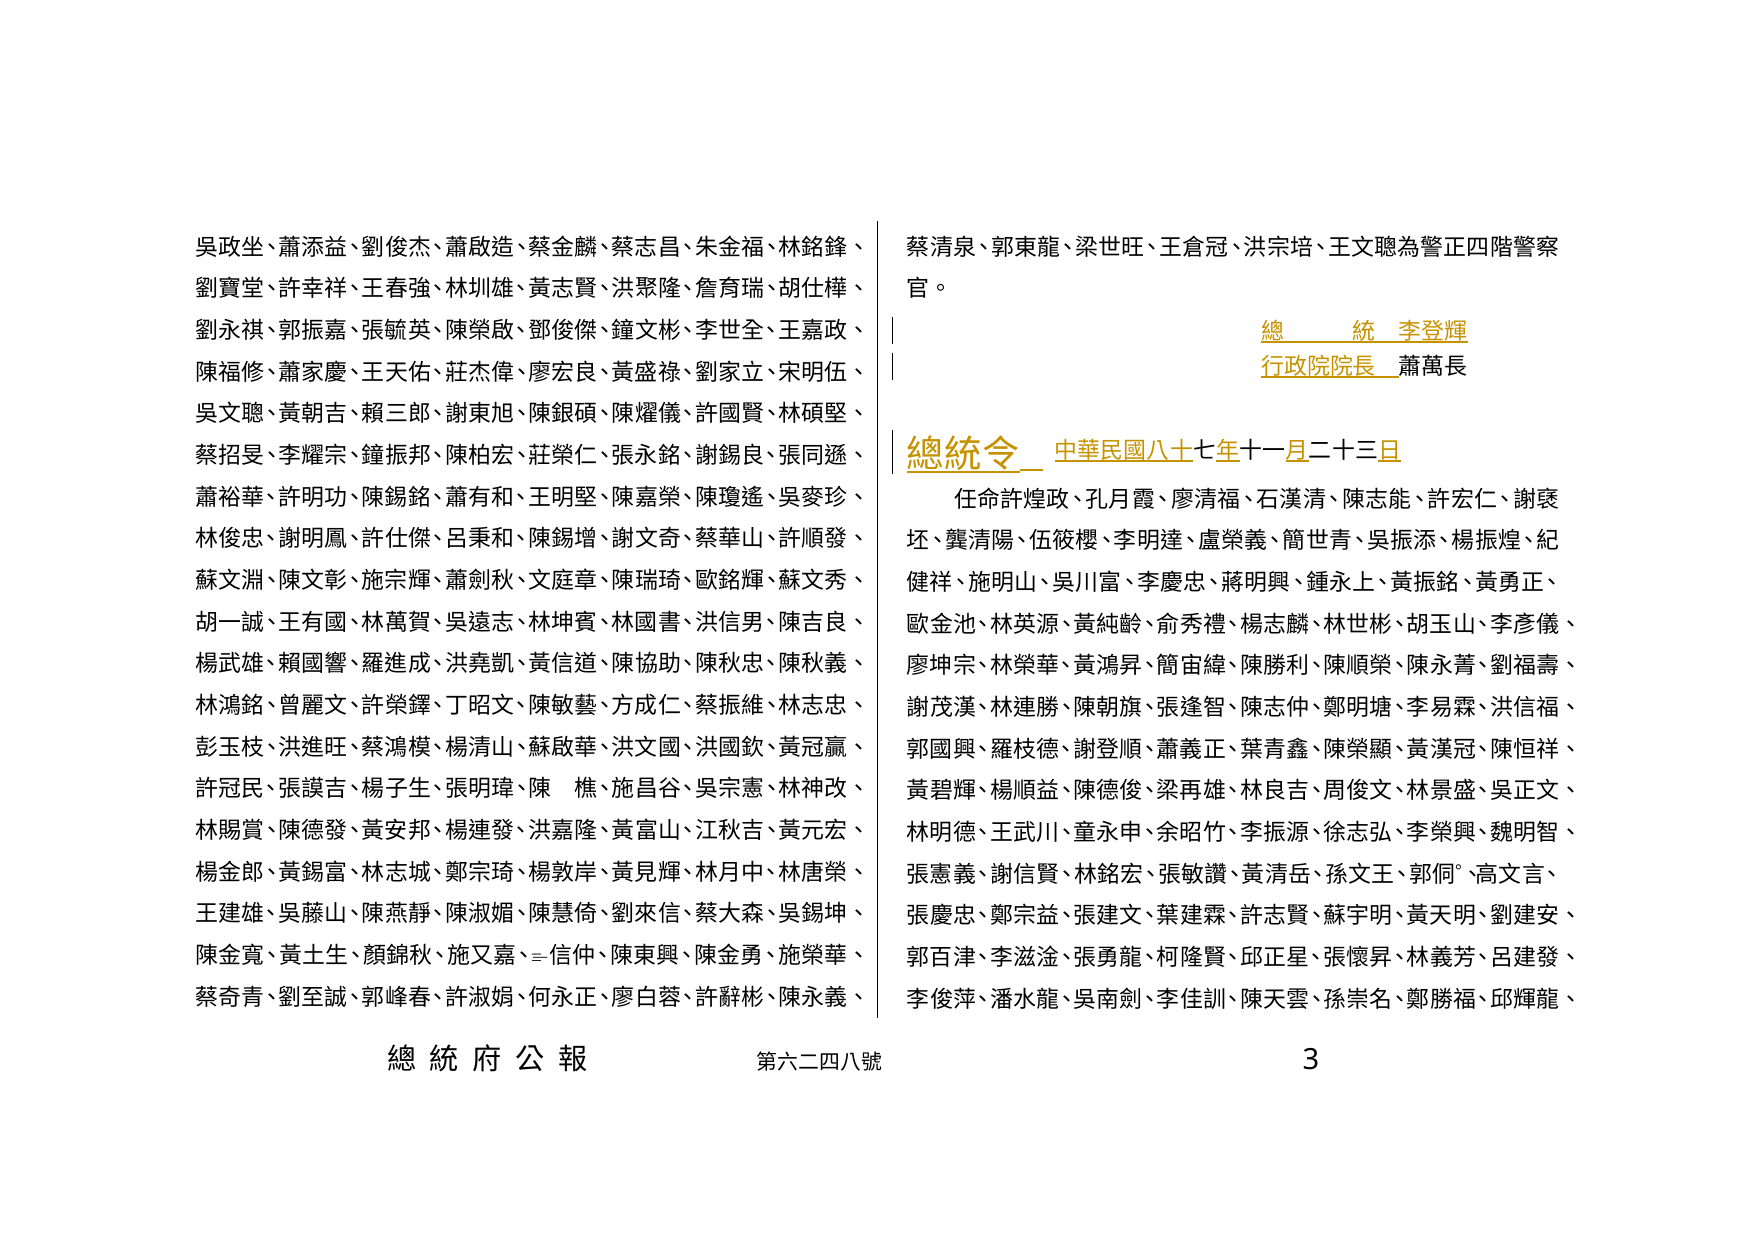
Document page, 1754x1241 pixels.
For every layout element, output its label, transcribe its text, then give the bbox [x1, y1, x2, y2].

text 任命王謙旺、陳錫嵐、傅町盛、周武雄、許忠彥、許平海、余志勇、吳明典、陳志文、許自強、陳文龍、黃書賢、顏志雄、李四川、黃敏崇、顧憲中、洪宗勳、張文樹、鄢志豪、林旭耀、王清煙、李 慶、周百煌、詹勳爵、蔡文章、張俊德、陳發財、宋德煜、王富華、洪慶謀、李孟樺、徐儉寒、蘇育德、蔡進森、劉文雄、于岳、林進發、廖文俊、曾宏達、徐文哲、周慶川、莊世亮、周國參、陳建宗、柯永雄、陳泰郎、許榮宗、游錫明、王建國、施楨銘、孫政國、詹炳松、張富淦、謝東龍、林永文、蕭志旺、張啟仲、江孟亮、游永和、傅俊俐、張永霖、王裕凱、黃鴻仁、劉信宏、卓明男、郭俊雄、吳宗修、洪春榮、蔡文作、詹廷嘉、劉慧觀、吳銘添、林錦福、劉忠田、吳寶欽、張尚任、黃顯堂、柯春銘、謝瑞成、詹添旺、張彩鈴、李振成、陳鴻永、柯玉仁、楊肇元、蔣有福、呂慶東、洪素蘭、吳彩雲、周平貴、李振浪、蔡重家、李振宇、薛乃仁、劉炎松、葉木樹、林志芳、黃孫敏、黃健洲、曾文信、許文圳、林德明、林再生、許崙樹、高東立、邱文遠、何慶裕、黃椿榮、李湘媛、黃釗松、朱政隆、林明賢、陳嘉元、蕭順杰、鄧志熠、楊敏郎、黃裕銜、吳松錫、鄭樵金、王曙銘、熊英時、劉志宏、朱耀男、呂景舜、倪宗英、蔡三連、陳坤財、田萬忠、許仁能、劉晃聞、許哲維、陳桂彬、廖麗珠、林秋雲、陳敬親、楊宗儒、陳進忠、楊錫麟、吳昊東、洪永俊、張惠政、陳進松、吳政坐、蕭添益、劉俊杰、蕭啟造、蔡金麟、蔡志昌、朱金福、林銘鋒、劉寶堂、許幸祥、王春強、林圳雄、黃志賢、洪聚隆、詹育瑞、胡仕樺、劉永祺、郭振嘉、張毓英、陳榮啟、鄧俊傑、鐘文彬、李世全、王嘉政、陳福修、蕭家慶、王天佑、莊杰偉、廖宏良、黃盛祿、劉家立、宋明伍、吳文聰、黃朝吉、賴三郎、謝東旭、陳銀碩、陳燿儀、許國賢、林碩堅、蔡招旻、李耀宗、鐘振邦、陳柏宏、莊榮仁、張永銘、謝錫良、張同遜、蕭裕華、許明功、陳錫銘、蕭有和、王明堅、陳嘉榮、陳瓊遙、吳麥珍、林俊忠、謝明鳳、許仕傑、呂秉和、陳錫增、謝文奇、蔡華山、許順發、蘇文淵、陳文彰、施宗輝、蕭劍秋、文庭章、陳瑞琦、歐銘輝、蘇文秀、胡一誠、王有國、林萬賀、吳遠志、林坤賓、林國書、洪信男、陳吉良、楊武雄、賴國響、羅進成、洪堯凱、黃信道、陳協助、陳秋忠、陳秋義、林鴻銘、曾麗文、許榮鐸、丁昭文、陳敏藝、方成仁、蔡振維、林志忠、彭玉枝、洪進旺、蔡鴻模、楊清山、蘇啟華、洪文國、洪國欽、黃冠贏、許冠民、張謨吉、楊子生、張明瑋、陳 樵、施昌谷、吳宗憲、林神改、林賜賞、陳德發、黃安邦、楊連發、洪嘉隆、黃富山、江秋吉、黃元宏、楊金郎、黃錫富、林志城、鄭宗琦、楊敦岸、黃見輝、林月中、林唐榮、王建雄、吳藤山、陳燕靜、陳淑媚、陳慧倚、劉來信、蔡大森、吳錫坤、陳金寬、黃土生、顏錦秋、施又嘉、信仲、陳東興、陳金勇、施榮華、蔡奇青、劉至誠、郭峰春、許淑娟、何永正、廖白蓉、許辭彬、陳永義、蔡清泉、郭東龍、梁世旺、王倉冠、洪宗培、王文聰為警正四階警察官。 [195, 222, 847, 1013]
text 總 統 李登輝 [907, 317, 1559, 344]
table_header 總統令 [904, 430, 1051, 474]
text 任命許煌政、孔月霞、廖清福、石漢清、陳志能、許宏仁、謝褎坯、龔清陽、伍筱櫻、李明達、盧榮義、簡世青、吳振添、楊振煌、紀健祥、施明山、吳川富、李慶忠、蔣明興、鍾永上、黃振銘、黃勇正、歐金池、林英源、黃純齡、俞秀禮、楊志麟、林世彬、胡玉山、李彥儀、廖坤宗、林榮華、黃鴻昇、簡宙緯、陳勝利、陳順榮、陳永菁、劉福壽、謝茂漢、林連勝、陳朝旗、張逢智、陳志仲、鄭明塘、李易霖、洪信福、郭國興、羅枝德、謝登順、蕭義正、葉青鑫、陳榮顯、黃漢冠、陳恒祥、黃碧輝、楊順益、陳德俊、梁再雄、林良吉、周俊文、林景盛、吳正文、林明德、王武川、童永申、余昭竹、李振源、徐志弘、李榮興、魏明智、張憲義、謝信賢、林銘宏、張敏讚、黃清岳、孫文王、郭侗、高文言、張慶忠、鄭宗益、張建文、葉建霖、許志賢、蘇宇明、黃天明、劉建安、郭百津、李滋淦、張勇龍、柯隆賢、邱正星、張懷昇、林義芳、呂建發、李俊萍、潘水龍、吳南劍、李佳訓、陳天雲、孫崇名、鄭勝福、邱輝龍、張仁德、潘秋貴、廖敏仁、陸瑞陽、周崇美、楊美芳、馬菊玉、蔡永陞、王伯儀、黃爐光、陳昭甫、張孝忠、許志和、林正斌、凌佑祥、洪仁意、曾銘忠、陳政元、王世杰、張明松、張發福、蔡杏枝、莊兆興、王元良、葉永林、馬世榮、蘇進春、潘惟立、易安民、李旭智、郭耀灃、吳明、黃錦文、黃有彥、周美鳳、潘彥宇、施文賢、李弘雅、余榮欽、黃國雄、牟敦誠、柯政村、謝明凱、蔡瑞財、黃能財為警正四階警察官。 [907, 474, 1559, 1015]
table_header 中華民國八十七年十一月二十三日 [1051, 430, 1564, 474]
text 任命王謙旺、陳錫嵐、傅町盛、周武雄、許忠彥、許平海、余志勇、吳明典、陳志文、許自強、陳文龍、黃書賢、顏志雄、李四川、黃敏崇、顧憲中、洪宗勳、張文樹、鄢志豪、林旭耀、王清煙、李 慶、周百煌、詹勳爵、蔡文章、張俊德、陳發財、宋德煜、王富華、洪慶謀、李孟樺、徐儉寒、蘇育德、蔡進森、劉文雄、于岳、林進發、廖文俊、曾宏達、徐文哲、周慶川、莊世亮、周國參、陳建宗、柯永雄、陳泰郎、許榮宗、游錫明、王建國、施楨銘、孫政國、詹炳松、張富淦、謝東龍、林永文、蕭志旺、張啟仲、江孟亮、游永和、傅俊俐、張永霖、王裕凱、黃鴻仁、劉信宏、卓明男、郭俊雄、吳宗修、洪春榮、蔡文作、詹廷嘉、劉慧觀、吳銘添、林錦福、劉忠田、吳寶欽、張尚任、黃顯堂、柯春銘、謝瑞成、詹添旺、張彩鈴、李振成、陳鴻永、柯玉仁、楊肇元、蔣有福、呂慶東、洪素蘭、吳彩雲、周平貴、李振浪、蔡重家、李振宇、薛乃仁、劉炎松、葉木樹、林志芳、黃孫敏、黃健洲、曾文信、許文圳、林德明、林再生、許崙樹、高東立、邱文遠、何慶裕、黃椿榮、李湘媛、黃釗松、朱政隆、林明賢、陳嘉元、蕭順杰、鄧志熠、楊敏郎、黃裕銜、吳松錫、鄭樵金、王曙銘、熊英時、劉志宏、朱耀男、呂景舜、倪宗英、蔡三連、陳坤財、田萬忠、許仁能、劉晃聞、許哲維、陳桂彬、廖麗珠、林秋雲、陳敬親、楊宗儒、陳進忠、楊錫麟、吳昊東、洪永俊、張惠政、陳進松、吳政坐、蕭添益、劉俊杰、蕭啟造、蔡金麟、蔡志昌、朱金福、林銘鋒、劉寶堂、許幸祥、王春強、林圳雄、黃志賢、洪聚隆、詹育瑞、胡仕樺、劉永祺、郭振嘉、張毓英、陳榮啟、鄧俊傑、鐘文彬、李世全、王嘉政、陳福修、蕭家慶、王天佑、莊杰偉、廖宏良、黃盛祿、劉家立、宋明伍、吳文聰、黃朝吉、賴三郎、謝東旭、陳銀碩、陳燿儀、許國賢、林碩堅、蔡招旻、李耀宗、鐘振邦、陳柏宏、莊榮仁、張永銘、謝錫良、張同遜、蕭裕華、許明功、陳錫銘、蕭有和、王明堅、陳嘉榮、陳瓊遙、吳麥珍、林俊忠、謝明鳳、許仕傑、呂秉和、陳錫增、謝文奇、蔡華山、許順發、蘇文淵、陳文彰、施宗輝、蕭劍秋、文庭章、陳瑞琦、歐銘輝、蘇文秀、胡一誠、王有國、林萬賀、吳遠志、林坤賓、林國書、洪信男、陳吉良、楊武雄、賴國響、羅進成、洪堯凱、黃信道、陳協助、陳秋忠、陳秋義、林鴻銘、曾麗文、許榮鐸、丁昭文、陳敏藝、方成仁、蔡振維、林志忠、彭玉枝、洪進旺、蔡鴻模、楊清山、蘇啟華、洪文國、洪國欽、黃冠贏、許冠民、張謨吉、楊子生、張明瑋、陳 樵、施昌谷、吳宗憲、林神改、林賜賞、陳德發、黃安邦、楊連發、洪嘉隆、黃富山、江秋吉、黃元宏、楊金郎、黃錫富、林志城、鄭宗琦、楊敦岸、黃見輝、林月中、林唐榮、王建雄、吳藤山、陳燕靜、陳淑媚、陳慧倚、劉來信、蔡大森、吳錫坤、陳金寬、黃土生、顏錦秋、施又嘉、信仲、陳東興、陳金勇、施榮華、蔡奇青、劉至誠、郭峰春、許淑娟、何永正、廖白蓉、許辭彬、陳永義、蔡清泉、郭東龍、梁世旺、王倉冠、洪宗培、王文聰為警正四階警察官。 [907, 222, 1559, 305]
text 行政院院長 蕭萬長 [907, 353, 1559, 380]
